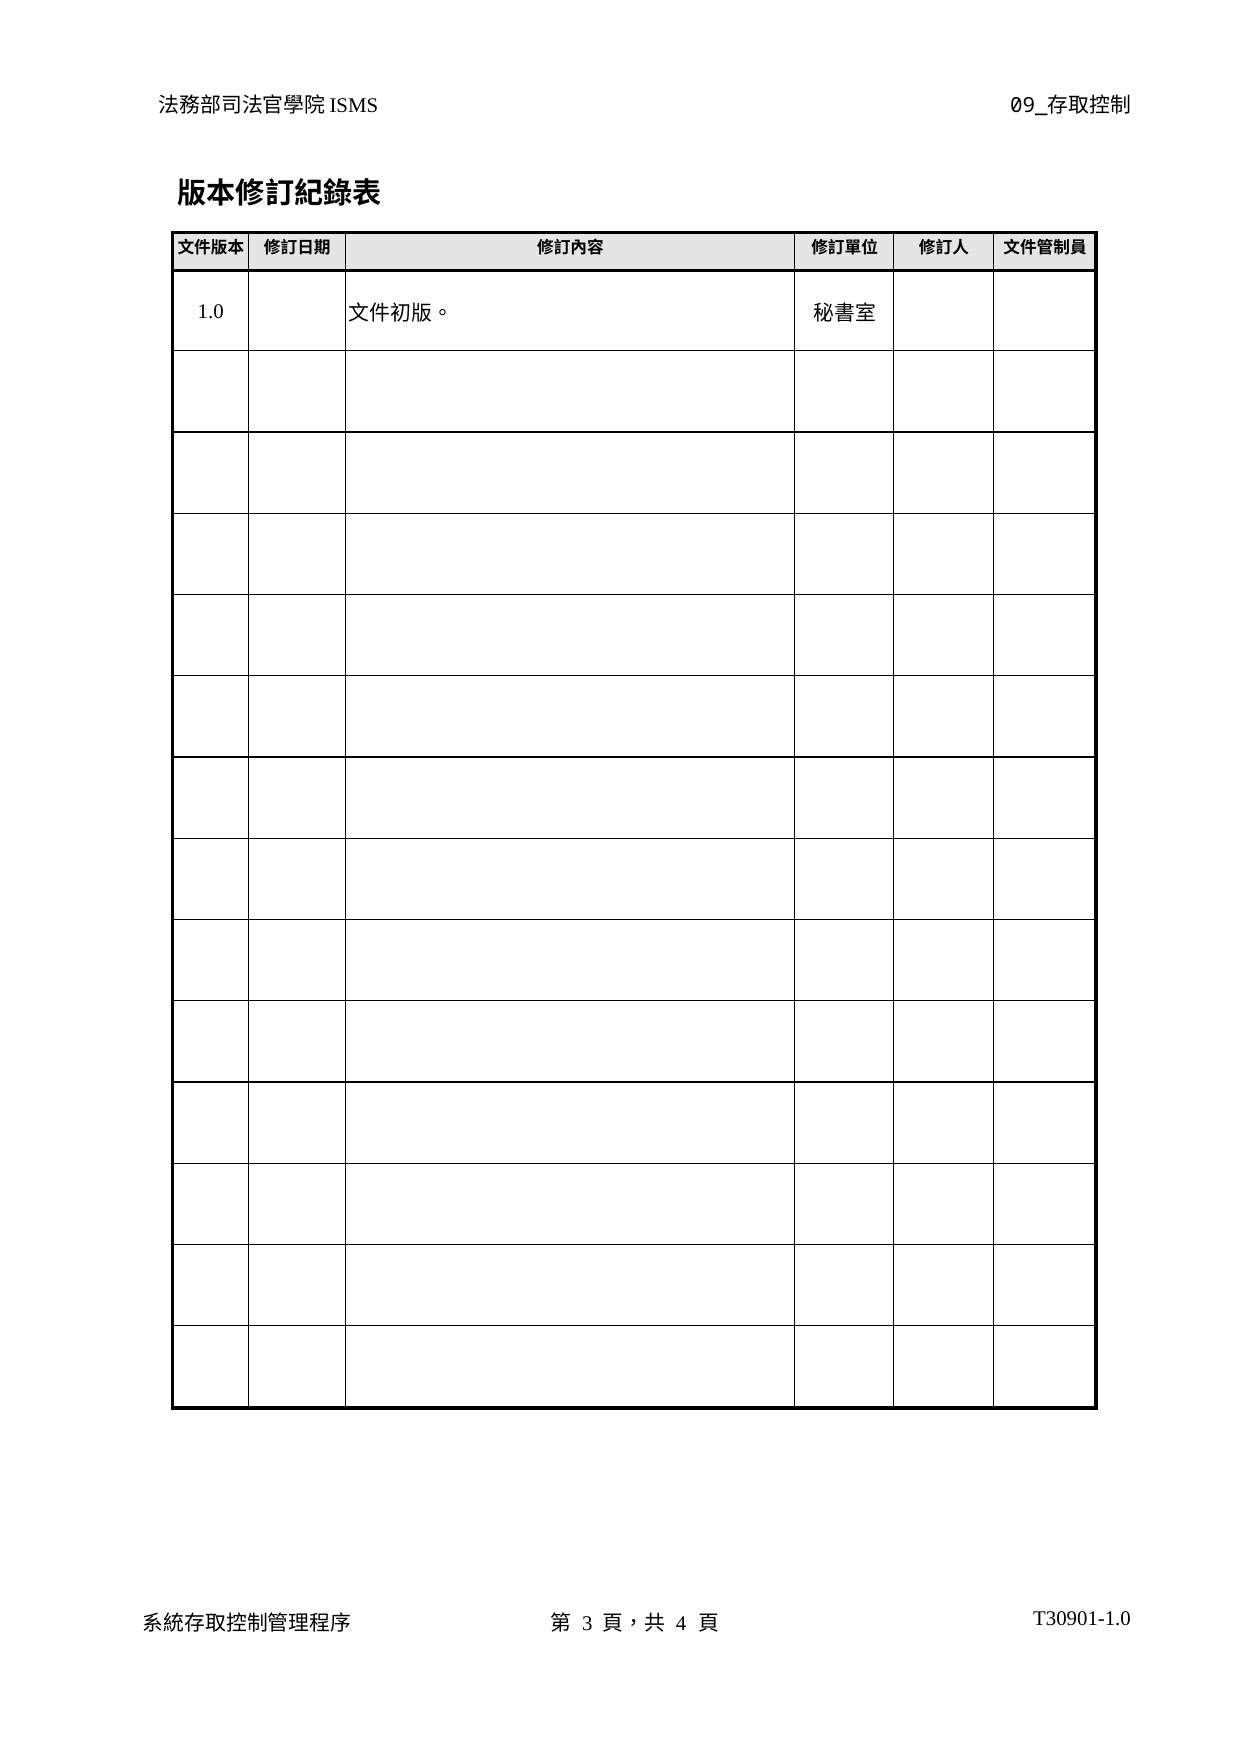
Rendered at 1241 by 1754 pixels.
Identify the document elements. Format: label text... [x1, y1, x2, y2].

table_cell [249, 1083, 345, 1163]
table_header 修訂日期 [249, 234, 345, 269]
table_cell [249, 351, 345, 431]
table_cell [994, 595, 1094, 675]
table_cell [894, 1245, 993, 1325]
table_cell [795, 839, 893, 919]
table_cell [795, 1083, 893, 1163]
table_cell 文件初版。 [346, 272, 794, 350]
table_cell [795, 920, 893, 1000]
table_cell [346, 1326, 794, 1406]
table_cell [894, 676, 993, 756]
table_cell [346, 676, 794, 756]
table_cell [795, 1245, 893, 1325]
table_cell 秘書室 [795, 272, 893, 350]
table_cell [346, 839, 794, 919]
table_header 文件管制員 [994, 234, 1094, 269]
table_cell [894, 1083, 993, 1163]
table_cell [894, 920, 993, 1000]
table_cell [174, 920, 248, 1000]
table_cell [346, 351, 794, 431]
table_cell [249, 1245, 345, 1325]
table_cell [994, 1326, 1094, 1406]
table_cell [994, 1083, 1094, 1163]
table_cell [994, 1245, 1094, 1325]
table_cell [346, 1083, 794, 1163]
table_cell [174, 595, 248, 675]
table_cell [795, 758, 893, 838]
table_cell [249, 1164, 345, 1244]
table_header 修訂單位 [795, 234, 893, 269]
table_cell [894, 272, 993, 350]
table_cell [249, 433, 345, 513]
table_cell [174, 1326, 248, 1406]
table_cell [249, 595, 345, 675]
table_cell [894, 433, 993, 513]
table_cell [346, 595, 794, 675]
table_cell [346, 514, 794, 594]
table_cell [346, 1245, 794, 1325]
table_cell [894, 351, 993, 431]
table_cell [894, 839, 993, 919]
table_cell [894, 1164, 993, 1244]
table_cell [795, 676, 893, 756]
table_cell [894, 1001, 993, 1081]
table_cell 1.0 [174, 272, 248, 350]
table_cell [174, 758, 248, 838]
table_cell [795, 1164, 893, 1244]
table_cell [994, 351, 1094, 431]
table_cell [994, 514, 1094, 594]
table_cell [994, 1001, 1094, 1081]
table_cell [994, 758, 1094, 838]
table_cell [994, 272, 1094, 350]
table_cell [249, 839, 345, 919]
table_cell [249, 272, 345, 350]
table_cell [994, 1164, 1094, 1244]
table_cell [994, 433, 1094, 513]
table_cell [795, 514, 893, 594]
table_cell [174, 433, 248, 513]
table_cell [795, 595, 893, 675]
table_header 修訂內容 [346, 234, 794, 269]
table_cell [174, 839, 248, 919]
table_cell [994, 839, 1094, 919]
table_cell [249, 676, 345, 756]
table_cell [346, 433, 794, 513]
table_cell [795, 433, 893, 513]
table_cell [174, 514, 248, 594]
table_cell [994, 920, 1094, 1000]
table_cell [174, 1245, 248, 1325]
table_header 修訂人 [894, 234, 993, 269]
table_cell [994, 676, 1094, 756]
table_header 文件版本 [174, 234, 248, 269]
table_cell [795, 1326, 893, 1406]
table_cell [174, 1001, 248, 1081]
table_cell [346, 920, 794, 1000]
table_cell [249, 758, 345, 838]
table_cell [346, 758, 794, 838]
table_cell [174, 676, 248, 756]
table_cell [894, 1326, 993, 1406]
table_cell [174, 351, 248, 431]
text 版本修訂紀錄表 [177, 166, 1092, 212]
table_cell [174, 1164, 248, 1244]
table_cell [894, 758, 993, 838]
table_cell [249, 920, 345, 1000]
table_cell [346, 1164, 794, 1244]
table_cell [795, 1001, 893, 1081]
table_cell [249, 1326, 345, 1406]
table_cell [894, 595, 993, 675]
table_cell [174, 1083, 248, 1163]
table_cell [894, 514, 993, 594]
table_cell [249, 1001, 345, 1081]
table_cell [249, 514, 345, 594]
table_cell [346, 1001, 794, 1081]
table_cell [795, 351, 893, 431]
